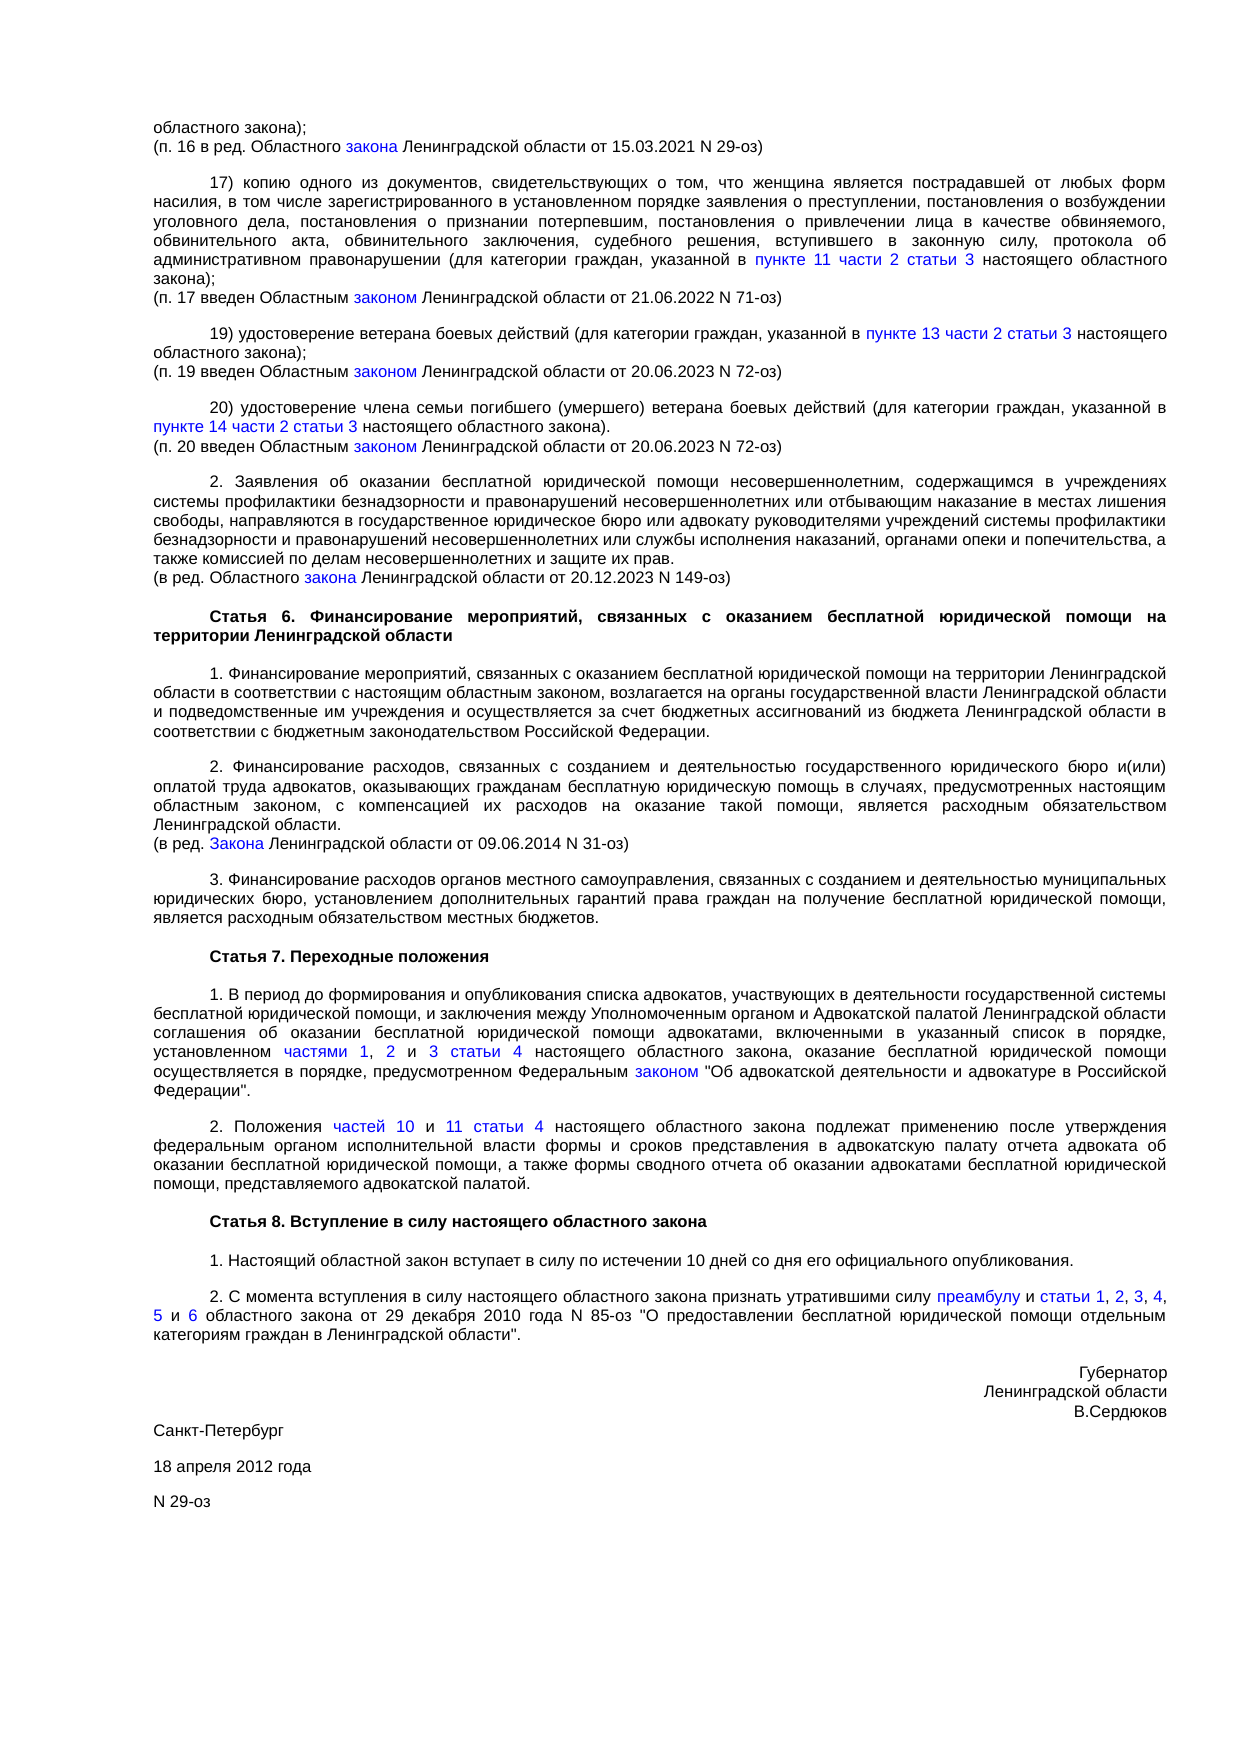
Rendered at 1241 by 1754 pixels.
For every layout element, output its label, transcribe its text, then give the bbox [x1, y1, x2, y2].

text 2. Положения частей 10 и 11 статьи 4 настоящего областного закона подлежат применению после утверждения федеральным органом исполнительной власти формы и сроков представления в адвокатскую палату отчета адвоката об оказании бесплатной юридической помощи, а также формы сводного отчета об оказании адвокатами бесплатной юридической помощи, представляемого адвокатской палатой. [153, 1116, 1167, 1193]
text областного закона); [153, 118, 1167, 137]
text 20) удостоверение члена семьи погибшего (умершего) ветерана боевых действий (для категории граждан, указанной в пункте 14 части 2 статьи 3 настоящего областного закона). [153, 398, 1167, 436]
text (в ред. Закона Ленинградской области от 09.06.2014 N 31-оз) [153, 834, 1167, 853]
text Статья 7. Переходные положения [153, 946, 1167, 966]
text (п. 17 введен Областным законом Ленинградской области от 21.06.2022 N 71-оз) [153, 288, 1167, 307]
text (п. 19 введен Областным законом Ленинградской области от 20.06.2023 N 72-оз) [153, 362, 1167, 381]
text 1. Настоящий областной закон вступает в силу по истечении 10 дней со дня его официального опубликования. [153, 1251, 1167, 1270]
text (п. 20 введен Областным законом Ленинградской области от 20.06.2023 N 72-оз) [153, 436, 1167, 456]
text Санкт-Петербург [153, 1421, 1167, 1440]
text 3. Финансирование расходов органов местного самоуправления, связанных с созданием и деятельностью муниципальных юридических бюро, установлением дополнительных гарантий права граждан на получение бесплатной юридической помощи, является расходным обязательством местных бюджетов. [153, 870, 1167, 927]
text Статья 8. Вступление в силу настоящего областного закона [153, 1212, 1167, 1231]
text 17) копию одного из документов, свидетельствующих о том, что женщина является пострадавшей от любых форм насилия, в том числе зарегистрированного в установленном порядке заявления о преступлении, постановления о возбуждении уголовного дела, постановления о признании потерпевшим, постановления о привлечении лица в качестве обвиняемого, обвинительного акта, обвинительного заключения, судебного решения, вступившего в законную силу, протокола об административном правонарушении (для категории граждан, указанной в пункте 11 части 2 статьи 3 настоящего областного закона); [153, 173, 1167, 288]
text 19) удостоверение ветерана боевых действий (для категории граждан, указанной в пункте 13 части 2 статьи 3 настоящего областного закона); [153, 324, 1167, 362]
text Ленинградской области [153, 1382, 1167, 1401]
text 1. В период до формирования и опубликования списка адвокатов, участвующих в деятельности государственной системы бесплатной юридической помощи, и заключения между Уполномоченным органом и Адвокатской палатой Ленинградской области соглашения об оказании бесплатной юридической помощи адвокатами, включенными в указанный список в порядке, установленном частями 1, 2 и 3 статьи 4 настоящего областного закона, оказание бесплатной юридической помощи осуществляется в порядке, предусмотренном Федеральным законом "Об адвокатской деятельности и адвокатуре в Российской Федерации". [153, 985, 1167, 1100]
text 2. С момента вступления в силу настоящего областного закона признать утратившими силу преамбулу и статьи 1, 2, 3, 4, 5 и 6 областного закона от 29 декабря 2010 года N 85-оз "О предоставлении бесплатной юридической помощи отдельным категориям граждан в Ленинградской области". [153, 1286, 1167, 1344]
text (в ред. Областного закона Ленинградской области от 20.12.2023 N 149-оз) [153, 568, 1167, 587]
text 18 апреля 2012 года [153, 1456, 1167, 1476]
text Губернатор [153, 1363, 1167, 1382]
text 1. Финансирование мероприятий, связанных с оказанием бесплатной юридической помощи на территории Ленинградской области в соответствии с настоящим областным законом, возлагается на органы государственной власти Ленинградской области и подведомственные им учреждения и осуществляется за счет бюджетных ассигнований из бюджета Ленинградской области в соответствии с бюджетным законодательством Российской Федерации. [153, 664, 1167, 741]
text В.Сердюков [153, 1401, 1167, 1421]
text (п. 16 в ред. Областного закона Ленинградской области от 15.03.2021 N 29-оз) [153, 137, 1167, 156]
text N 29-оз [153, 1492, 1167, 1511]
text 2. Финансирование расходов, связанных с созданием и деятельностью государственного юридического бюро и(или) оплатой труда адвокатов, оказывающих гражданам бесплатную юридическую помощь в случаях, предусмотренных настоящим областным законом, с компенсацией их расходов на оказание такой помощи, является расходным обязательством Ленинградской области. [153, 757, 1167, 834]
text 2. Заявления об оказании бесплатной юридической помощи несовершеннолетним, содержащимся в учреждениях системы профилактики безнадзорности и правонарушений несовершеннолетних или отбывающим наказание в местах лишения свободы, направляются в государственное юридическое бюро или адвокату руководителями учреждений системы профилактики безнадзорности и правонарушений несовершеннолетних или службы исполнения наказаний, органами опеки и попечительства, а также комиссией по делам несовершеннолетних и защите их прав. [153, 472, 1167, 568]
text Статья 6. Финансирование мероприятий, связанных с оказанием бесплатной юридической помощи на территории Ленинградской области [153, 606, 1167, 645]
